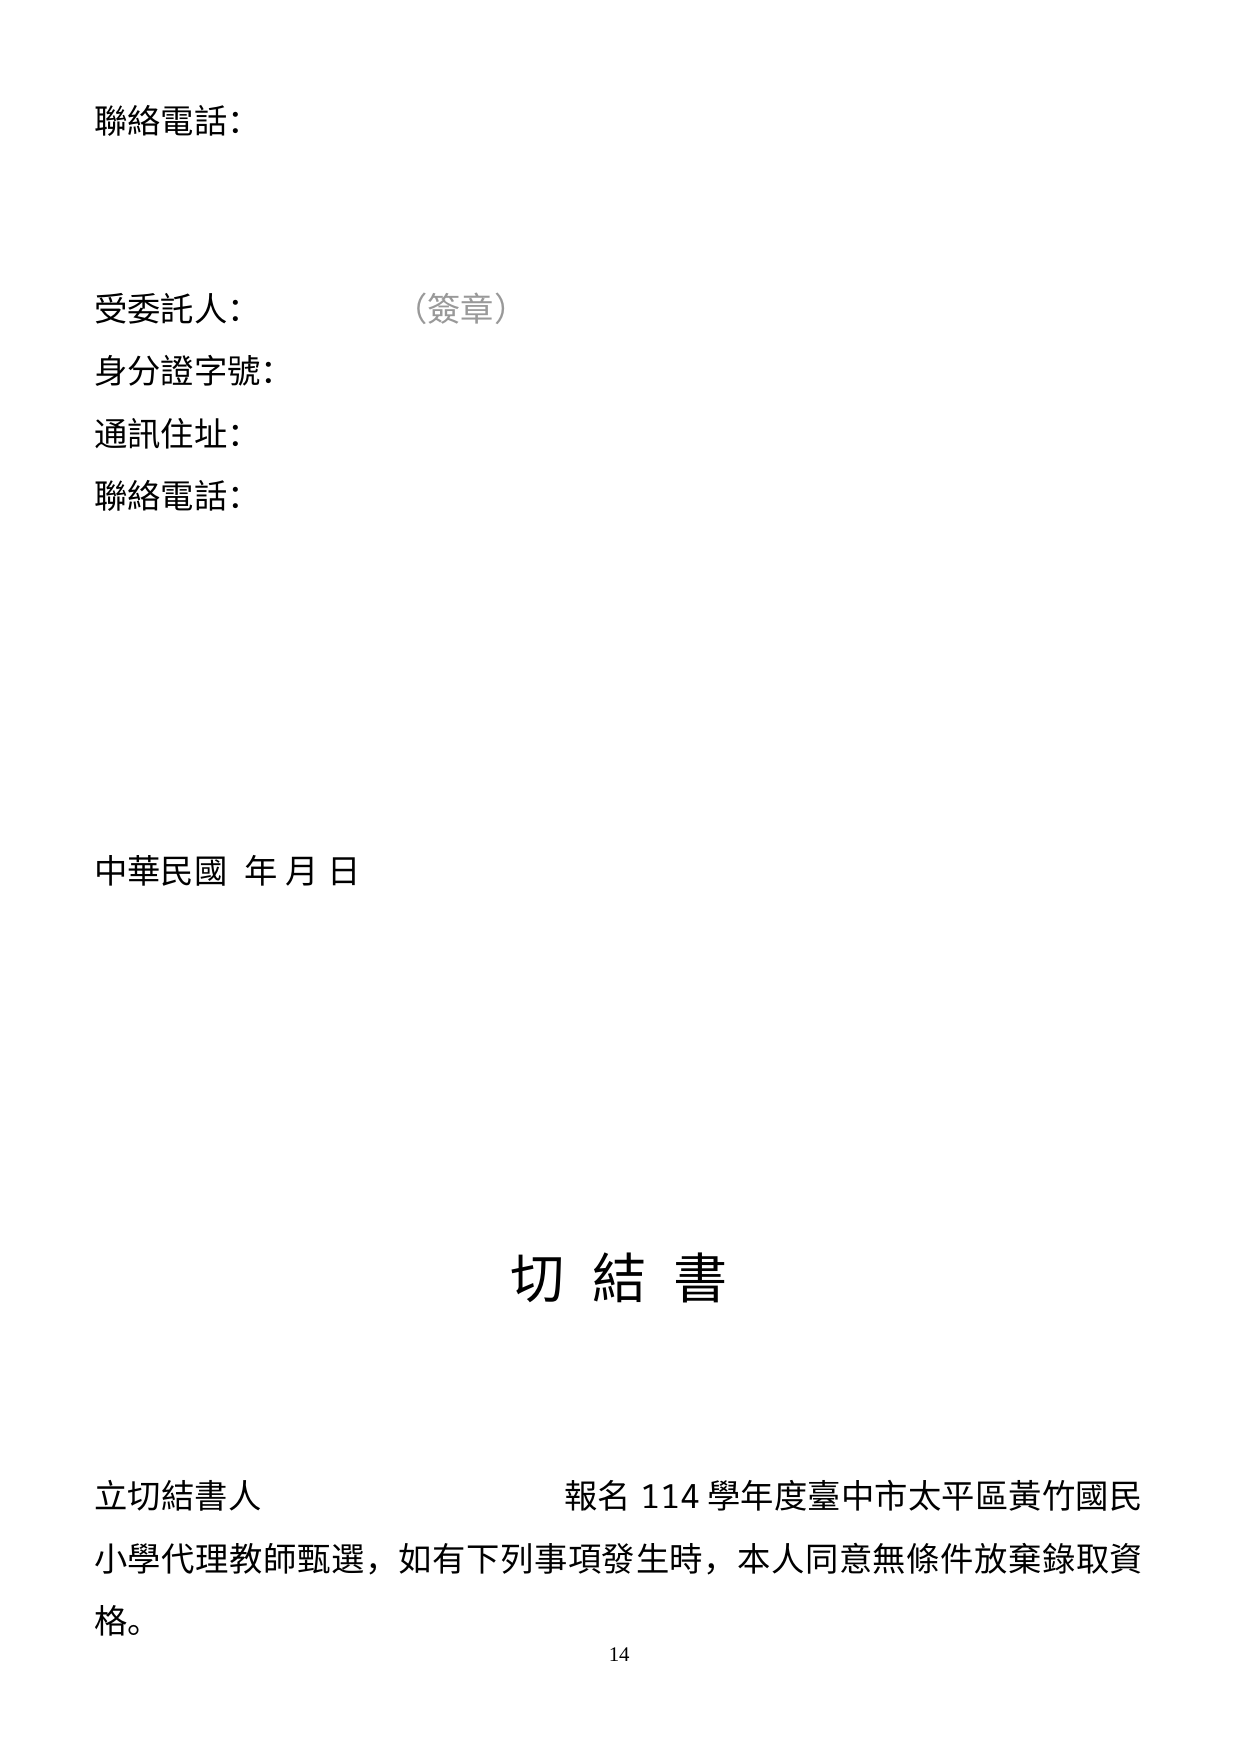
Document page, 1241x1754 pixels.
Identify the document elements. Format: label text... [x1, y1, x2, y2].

text 聯絡電話： [94, 77, 1144, 140]
text 聯絡電話： [94, 452, 1144, 515]
text 身分證字號： [94, 327, 1144, 390]
text 切 結 書 [94, 1202, 1144, 1327]
text 立切結書人 報名114學年度臺中市太平區黃竹國民小學代理教師甄選，如有下列事項發生時，本人同意無條件放棄錄取資格。 [94, 1452, 1144, 1640]
text 受委託人： （簽章） [94, 265, 1144, 327]
text 中華民國 年 月 日 [94, 827, 1144, 890]
text 通訊住址： [94, 390, 1144, 452]
